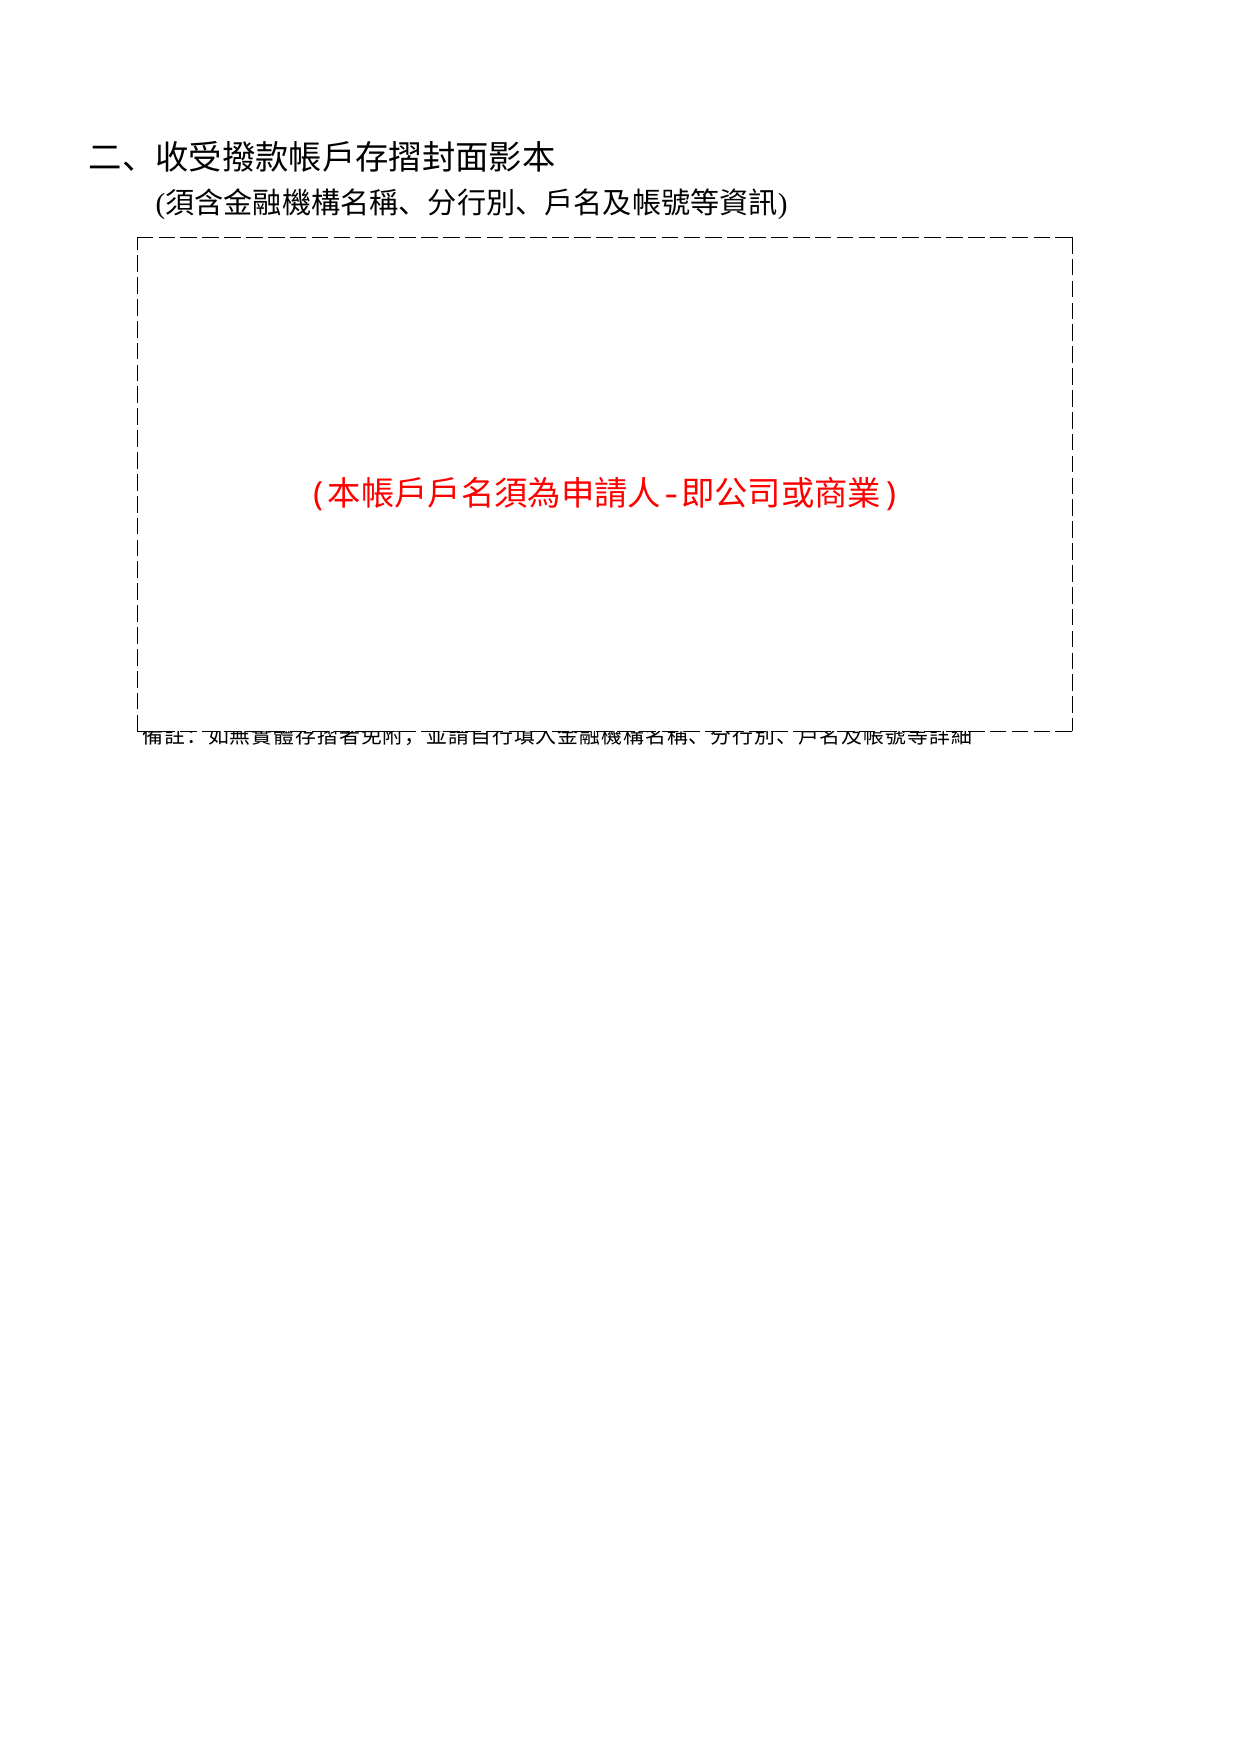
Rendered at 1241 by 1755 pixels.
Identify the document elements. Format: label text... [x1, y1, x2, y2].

text (本帳戶戶名須為申請人-即公司或商業) [146, 466, 1063, 515]
text 二、收受撥款帳戶存摺封面影本 [89, 131, 1152, 179]
text (須含金融機構名稱、分行別、戶名及帳號等資訊) [155, 179, 1152, 222]
text 備註：如無實體存摺者免附，並請自行填入金融機構名稱、分行別、戶名及帳號等詳細 [88, 720, 1152, 750]
